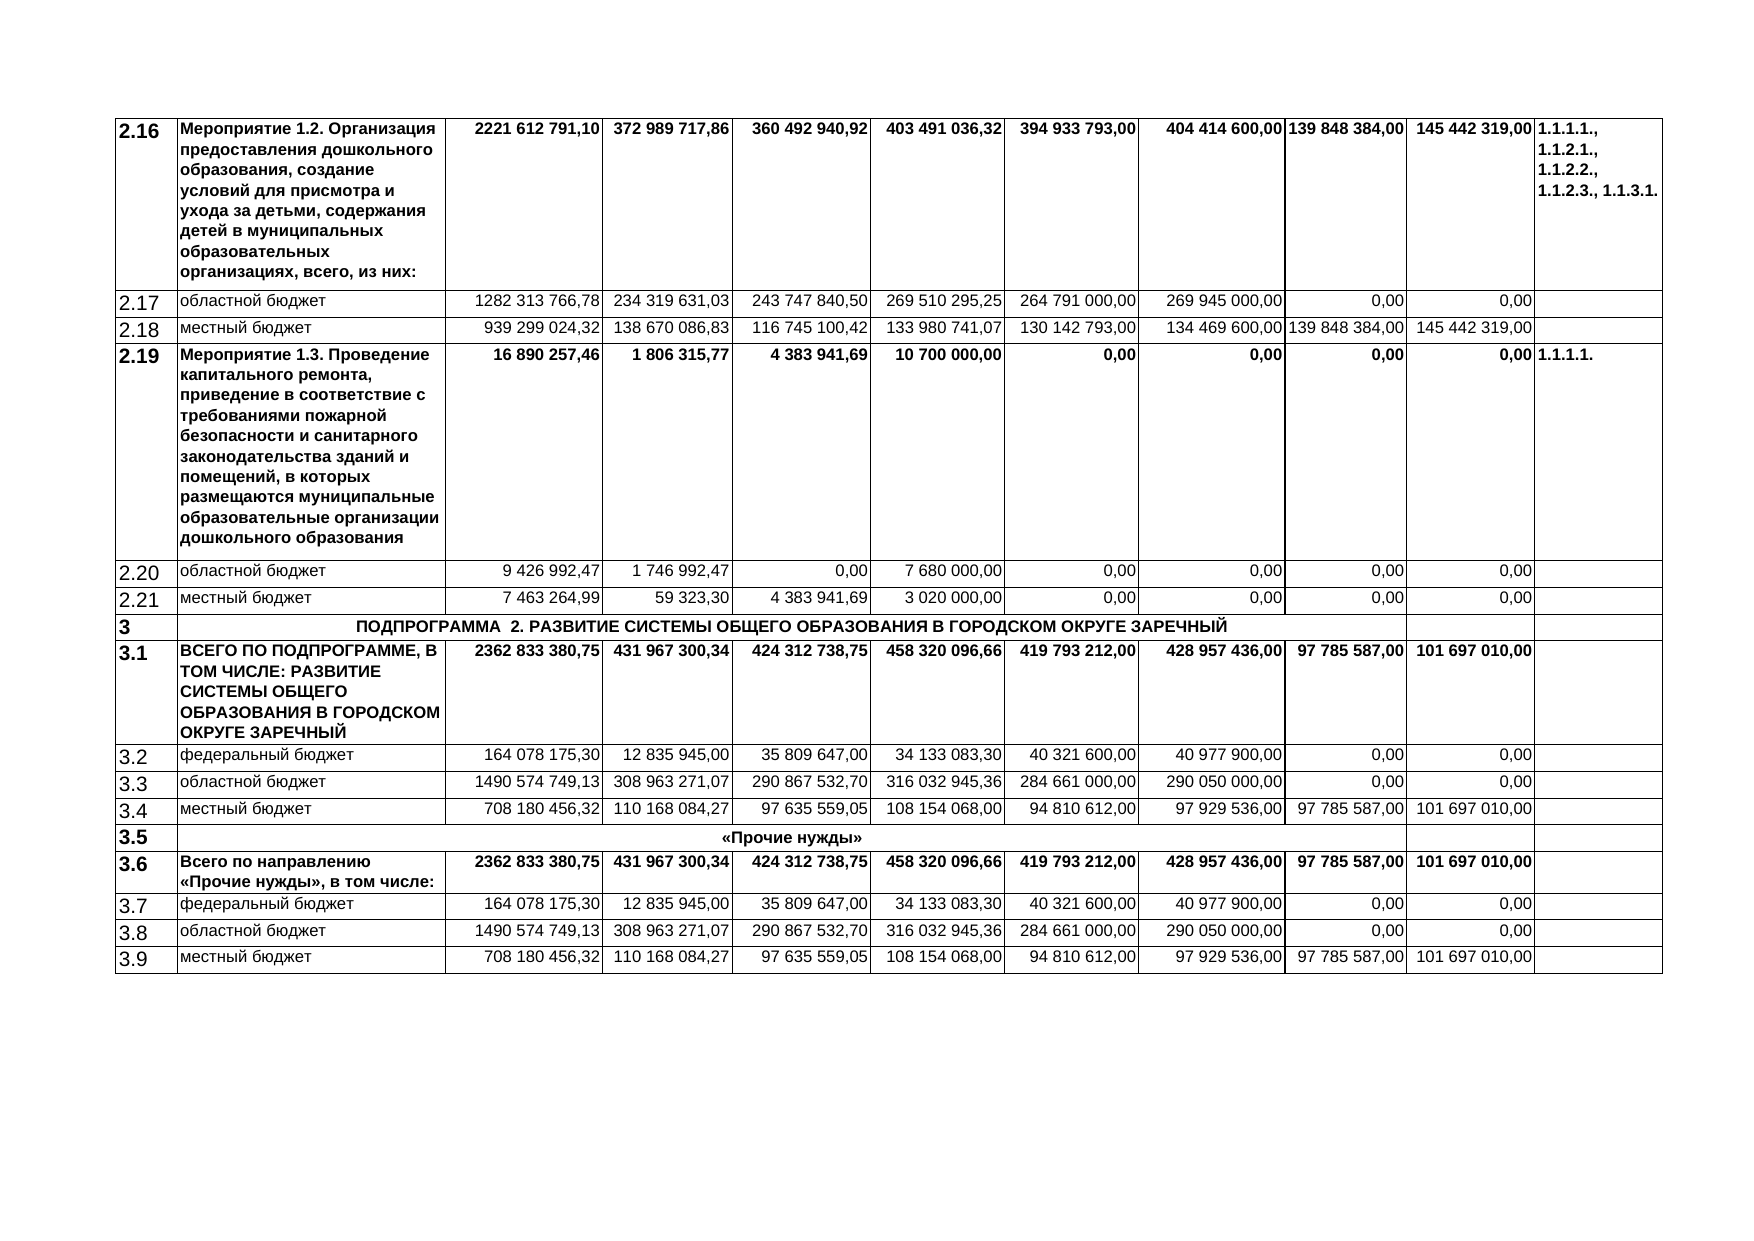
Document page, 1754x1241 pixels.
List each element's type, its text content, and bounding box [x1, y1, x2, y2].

table_cell 290 050 000,00 [1139, 920, 1284, 946]
table_cell 9 426 992,47 [446, 561, 602, 587]
table_cell [1535, 561, 1662, 587]
table_cell 40 977 900,00 [1139, 745, 1284, 771]
table_cell 0,00 [1005, 561, 1138, 587]
table_cell 2362 833 380,75 [446, 641, 602, 744]
table_cell 2.20 [116, 561, 177, 587]
table_cell 97 635 559,05 [733, 799, 870, 824]
table_cell 431 967 300,34 [603, 852, 732, 893]
table_cell 0,00 [1407, 344, 1534, 560]
table_cell 3.6 [116, 852, 177, 893]
table_cell 10 700 000,00 [871, 344, 1004, 560]
table_cell федеральный бюджет [178, 745, 445, 771]
table_cell 116 745 100,42 [733, 318, 870, 343]
table_cell 2.19 [116, 344, 177, 560]
table_cell 404 414 600,00 [1139, 119, 1284, 290]
table_cell 40 977 900,00 [1139, 894, 1284, 919]
table_cell [1535, 825, 1662, 851]
table_cell 1.1.1.1. [1535, 344, 1662, 560]
table_cell 138 670 086,83 [603, 318, 732, 343]
table_cell Всего по направлению «Прочие нужды», в том числе: [178, 852, 445, 893]
table_cell 0,00 [1407, 588, 1534, 613]
table_cell 3.9 [116, 947, 177, 973]
table_cell «Прочие нужды» [178, 825, 1406, 851]
table_cell 2362 833 380,75 [446, 852, 602, 893]
table_cell 2221 612 791,10 [446, 119, 602, 290]
table_cell 139 848 384,00 [1286, 318, 1406, 343]
table_cell 97 635 559,05 [733, 947, 870, 973]
table_cell 0,00 [1005, 344, 1138, 560]
table_cell 0,00 [1286, 344, 1406, 560]
table_cell 308 963 271,07 [603, 920, 732, 946]
table_cell 130 142 793,00 [1005, 318, 1138, 343]
table_cell 3.5 [116, 825, 177, 851]
table_cell 101 697 010,00 [1407, 799, 1534, 824]
table_cell 372 989 717,86 [603, 119, 732, 290]
table_cell Мероприятие 1.2. Организация предоставления дошкольного образования, создание условий для присмотра и ухода за детьми, содержания детей в муниципальных образовательных организациях, всего, из них: [178, 119, 445, 290]
table_cell 0,00 [1407, 291, 1534, 317]
table_cell [1407, 615, 1534, 640]
table_cell 12 835 945,00 [603, 745, 732, 771]
table_cell [1535, 641, 1662, 744]
table_cell 97 785 587,00 [1286, 799, 1406, 824]
table_cell областной бюджет [178, 561, 445, 587]
table_cell 101 697 010,00 [1407, 947, 1534, 973]
table_cell 0,00 [1286, 291, 1406, 317]
table_cell 1490 574 749,13 [446, 772, 602, 797]
table_cell 35 809 647,00 [733, 745, 870, 771]
table_cell 284 661 000,00 [1005, 772, 1138, 797]
table_cell 2.18 [116, 318, 177, 343]
table_cell 0,00 [1286, 894, 1406, 919]
table_cell 3.2 [116, 745, 177, 771]
table_cell [1535, 920, 1662, 946]
table_cell областной бюджет [178, 291, 445, 317]
table_cell 59 323,30 [603, 588, 732, 613]
table_cell [1535, 588, 1662, 613]
table_cell 458 320 096,66 [871, 641, 1004, 744]
table_cell 290 050 000,00 [1139, 772, 1284, 797]
table_cell 0,00 [1286, 588, 1406, 613]
table_cell 708 180 456,32 [446, 799, 602, 824]
table_cell 134 469 600,00 [1139, 318, 1284, 343]
table_cell 12 835 945,00 [603, 894, 732, 919]
table_cell 428 957 436,00 [1139, 641, 1284, 744]
table_cell 1 806 315,77 [603, 344, 732, 560]
table_cell областной бюджет [178, 772, 445, 797]
table_cell областной бюджет [178, 920, 445, 946]
table_cell 0,00 [1139, 344, 1284, 560]
table_cell 133 980 741,07 [871, 318, 1004, 343]
table_cell 0,00 [1407, 894, 1534, 919]
table_cell 108 154 068,00 [871, 799, 1004, 824]
table_cell 101 697 010,00 [1407, 641, 1534, 744]
table_cell 3 [116, 615, 177, 640]
table_cell 0,00 [1286, 561, 1406, 587]
table_cell 403 491 036,32 [871, 119, 1004, 290]
table_cell 3.8 [116, 920, 177, 946]
table_cell федеральный бюджет [178, 894, 445, 919]
table_cell 7 463 264,99 [446, 588, 602, 613]
table_cell 419 793 212,00 [1005, 852, 1138, 893]
table_cell 3.7 [116, 894, 177, 919]
table_cell 0,00 [1407, 920, 1534, 946]
table_cell 424 312 738,75 [733, 641, 870, 744]
table_cell 269 945 000,00 [1139, 291, 1284, 317]
table_cell 3.4 [116, 799, 177, 824]
table_cell 1.1.1.1., 1.1.2.1., 1.1.2.2., 1.1.2.3., 1.1.3.1. [1535, 119, 1662, 290]
table_cell 97 785 587,00 [1286, 947, 1406, 973]
table_cell 35 809 647,00 [733, 894, 870, 919]
table_cell 264 791 000,00 [1005, 291, 1138, 317]
table_cell 34 133 083,30 [871, 894, 1004, 919]
table_cell 97 785 587,00 [1286, 852, 1406, 893]
table_cell 243 747 840,50 [733, 291, 870, 317]
table_cell 290 867 532,70 [733, 920, 870, 946]
table_cell 2.16 [116, 119, 177, 290]
table_cell 431 967 300,34 [603, 641, 732, 744]
table_cell 34 133 083,30 [871, 745, 1004, 771]
table_cell 145 442 319,00 [1407, 318, 1534, 343]
table_cell [1535, 894, 1662, 919]
table_cell ВСЕГО ПО ПОДПРОГРАММЕ, В ТОМ ЧИСЛЕ: РАЗВИТИЕ СИСТЕМЫ ОБЩЕГО ОБРАЗОВАНИЯ В ГОРОДСКОМ ОКРУГЕ ЗАРЕЧНЫЙ [178, 641, 445, 744]
table_cell [1535, 947, 1662, 973]
table_cell 3.1 [116, 641, 177, 744]
table_cell 101 697 010,00 [1407, 852, 1534, 893]
table_cell 7 680 000,00 [871, 561, 1004, 587]
table_cell 139 848 384,00 [1286, 119, 1406, 290]
table_cell 3 020 000,00 [871, 588, 1004, 613]
table_cell 0,00 [1407, 561, 1534, 587]
table_cell ПОДПРОГРАММА 2. РАЗВИТИЕ СИСТЕМЫ ОБЩЕГО ОБРАЗОВАНИЯ В ГОРОДСКОМ ОКРУГЕ ЗАРЕЧНЫЙ [178, 615, 1406, 640]
table_cell 419 793 212,00 [1005, 641, 1138, 744]
table_cell 428 957 436,00 [1139, 852, 1284, 893]
table_cell 1 746 992,47 [603, 561, 732, 587]
table_cell 1282 313 766,78 [446, 291, 602, 317]
table_cell 0,00 [1286, 920, 1406, 946]
table_cell Мероприятие 1.3. Проведение капитального ремонта, приведение в соответствие с требованиями пожарной безопасности и санитарного законодательства зданий и помещений, в которых размещаются муниципальные образовательные организации дошкольного образования [178, 344, 445, 560]
table_cell [1535, 318, 1662, 343]
table_cell 97 785 587,00 [1286, 641, 1406, 744]
table_cell 2.21 [116, 588, 177, 613]
table_cell местный бюджет [178, 799, 445, 824]
table_cell 108 154 068,00 [871, 947, 1004, 973]
table_cell 424 312 738,75 [733, 852, 870, 893]
table_cell местный бюджет [178, 588, 445, 613]
table_cell местный бюджет [178, 318, 445, 343]
table_cell [1535, 852, 1662, 893]
table_cell 0,00 [1407, 772, 1534, 797]
table_cell 316 032 945,36 [871, 772, 1004, 797]
table_cell [1535, 745, 1662, 771]
table_cell 458 320 096,66 [871, 852, 1004, 893]
table_cell 94 810 612,00 [1005, 947, 1138, 973]
table_cell [1535, 291, 1662, 317]
table_cell 164 078 175,30 [446, 745, 602, 771]
table_cell 16 890 257,46 [446, 344, 602, 560]
table_cell 145 442 319,00 [1407, 119, 1534, 290]
table_cell 2.17 [116, 291, 177, 317]
table_cell 97 929 536,00 [1139, 799, 1284, 824]
table_cell 110 168 084,27 [603, 947, 732, 973]
table_cell 290 867 532,70 [733, 772, 870, 797]
table_cell 0,00 [733, 561, 870, 587]
table_cell 0,00 [1286, 745, 1406, 771]
table_cell 40 321 600,00 [1005, 894, 1138, 919]
table_cell местный бюджет [178, 947, 445, 973]
table_cell [1535, 615, 1662, 640]
table_cell 164 078 175,30 [446, 894, 602, 919]
table_cell 0,00 [1139, 588, 1284, 613]
table_cell 0,00 [1286, 772, 1406, 797]
table_cell 269 510 295,25 [871, 291, 1004, 317]
table_cell 939 299 024,32 [446, 318, 602, 343]
table_cell 360 492 940,92 [733, 119, 870, 290]
table_cell 0,00 [1005, 588, 1138, 613]
table_cell 234 319 631,03 [603, 291, 732, 317]
table_cell 0,00 [1407, 745, 1534, 771]
table_cell [1535, 799, 1662, 824]
table_cell 110 168 084,27 [603, 799, 732, 824]
table_cell 97 929 536,00 [1139, 947, 1284, 973]
table_cell 4 383 941,69 [733, 344, 870, 560]
table_cell 308 963 271,07 [603, 772, 732, 797]
table_cell 0,00 [1139, 561, 1284, 587]
table_cell [1407, 825, 1534, 851]
table_cell 3.3 [116, 772, 177, 797]
table_cell 284 661 000,00 [1005, 920, 1138, 946]
table_cell 4 383 941,69 [733, 588, 870, 613]
table_cell 708 180 456,32 [446, 947, 602, 973]
table_cell [1535, 772, 1662, 797]
table_cell 394 933 793,00 [1005, 119, 1138, 290]
table_cell 316 032 945,36 [871, 920, 1004, 946]
table_cell 1490 574 749,13 [446, 920, 602, 946]
table_cell 40 321 600,00 [1005, 745, 1138, 771]
table_cell 94 810 612,00 [1005, 799, 1138, 824]
